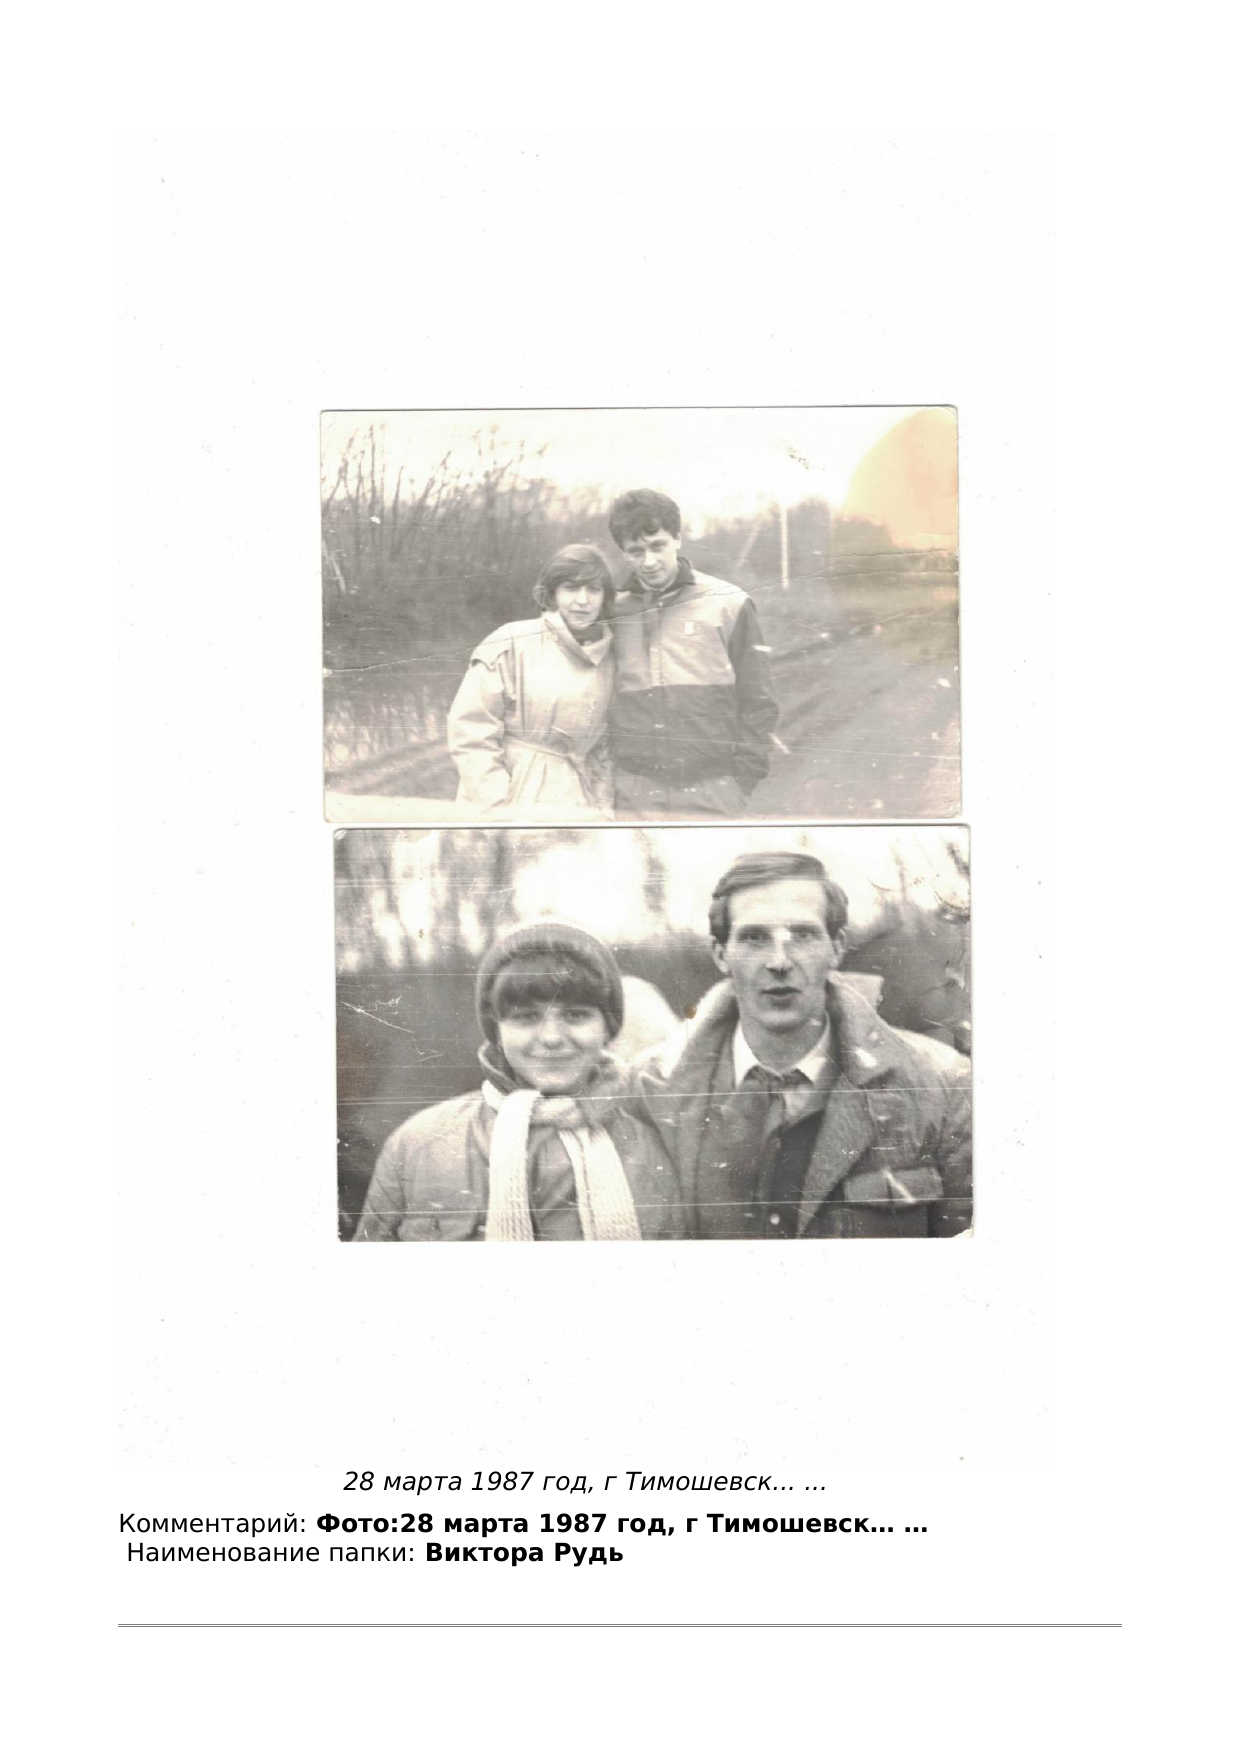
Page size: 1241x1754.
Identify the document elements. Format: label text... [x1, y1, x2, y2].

picture [118, 130, 1056, 1468]
text 28 марта 1987 год, г Тимошевск... ... [118, 1468, 1056, 1497]
text Комментарий: Фото:28 марта 1987 год, г Тимошевск… … Наименование папки: Виктора Рудь [118, 1509, 1122, 1597]
